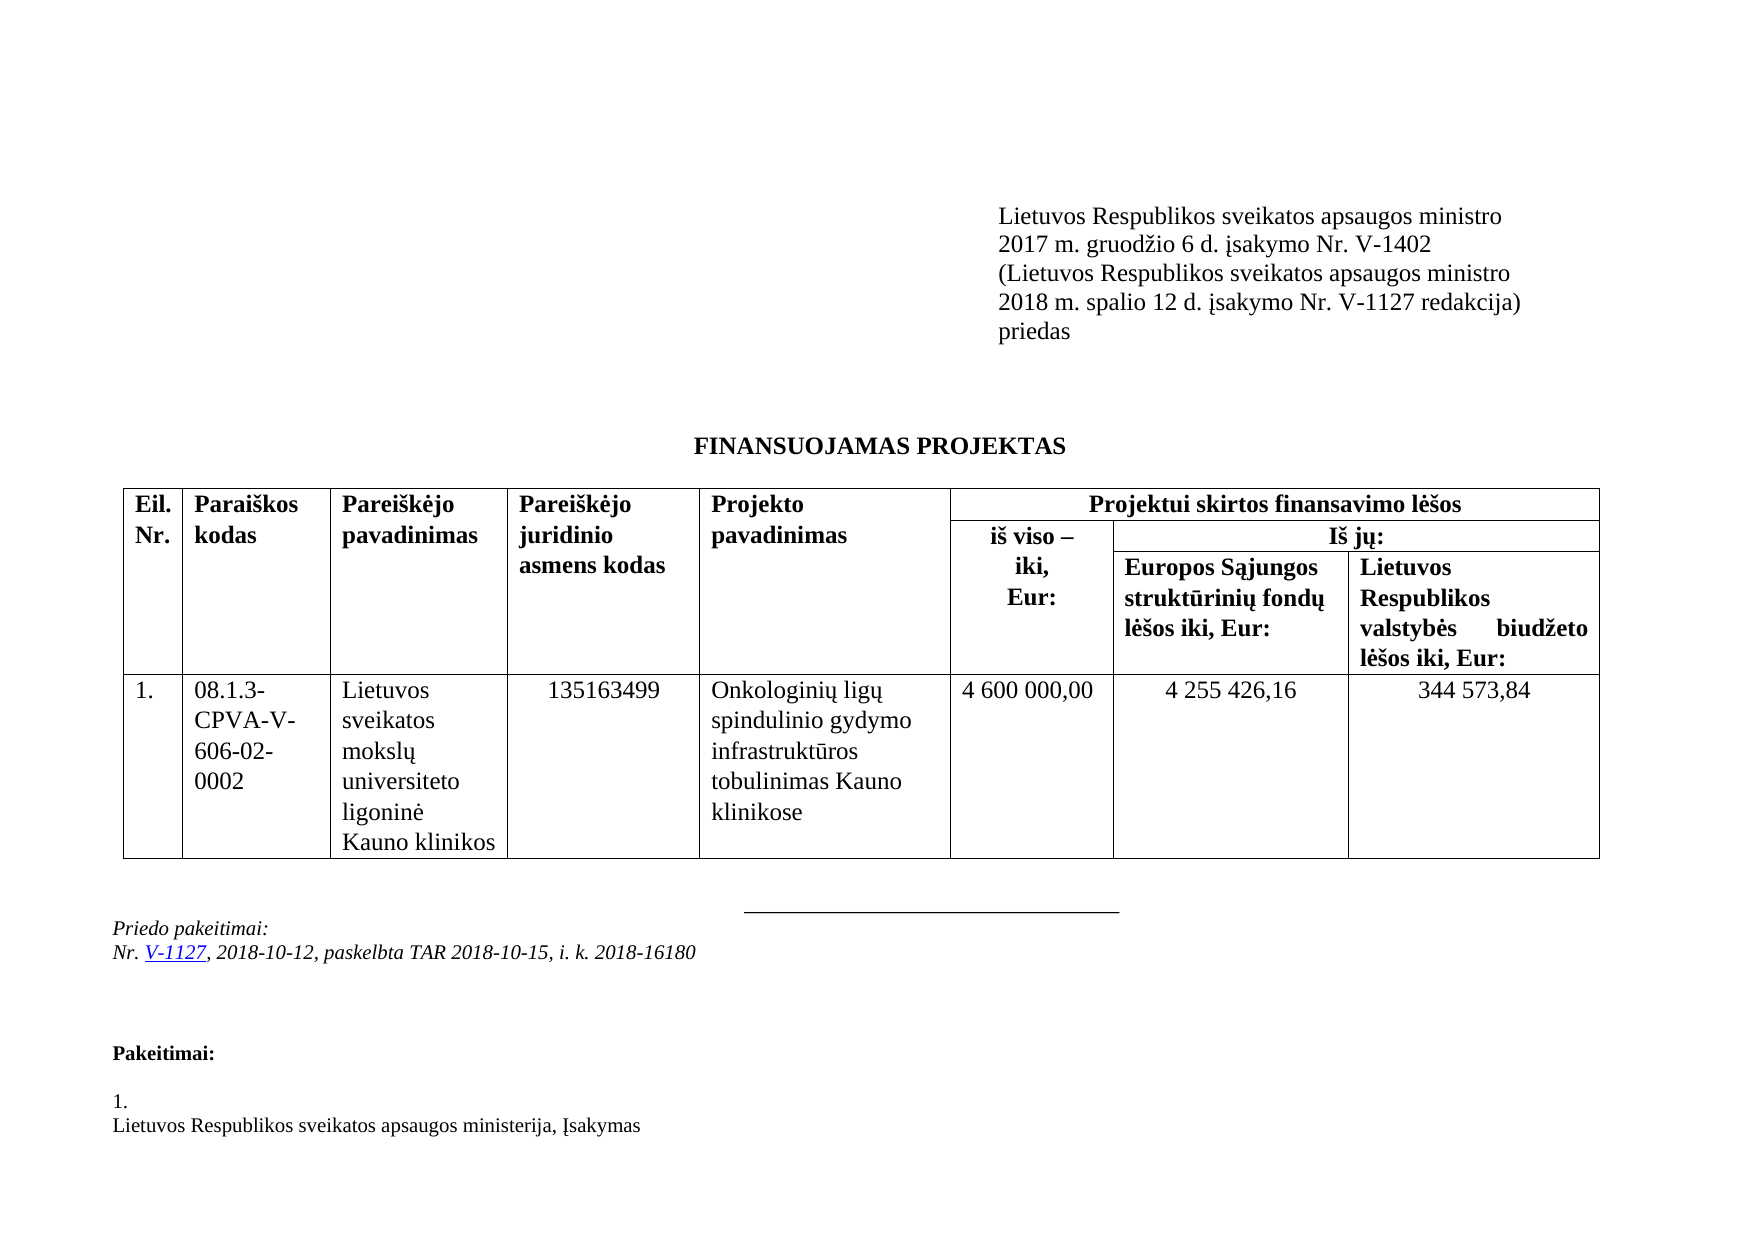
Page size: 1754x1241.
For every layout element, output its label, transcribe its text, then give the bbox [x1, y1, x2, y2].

table_header Paraiškos kodas [183, 489, 330, 674]
table_header Pareiškėjo pavadinimas [331, 489, 507, 674]
table_cell Europos Sąjungos struktūrinių fondų lėšos iki, Eur: [1114, 552, 1348, 674]
text Lietuvos Respublikos sveikatos apsaugos ministro [112, 201, 1648, 229]
table_cell Lietuvos sveikatos mokslų universiteto ligoninė Kauno klinikos [331, 675, 507, 857]
table_cell iš viso – iki, Eur: [951, 521, 1113, 674]
table_cell 1. [124, 675, 182, 857]
text 2018 m. spalio 12 d. įsakymo Nr. V-1127 redakcija) [112, 287, 1648, 316]
table_cell 344 573,84 [1349, 675, 1599, 857]
text Nr. V-1127, 2018-10-12, paskelbta TAR 2018-10-15, i. k. 2018-16180 [112, 940, 1648, 964]
table_header Eil. Nr. [124, 489, 182, 674]
table_cell 4 255 426,16 [1114, 675, 1348, 857]
table_cell Iš jų: [1114, 521, 1599, 551]
text priedas [112, 316, 1648, 344]
table_header Projektui skirtos finansavimo lėšos [951, 489, 1599, 520]
table_header Pareiškėjo juridinio asmens kodas [508, 489, 699, 674]
table_header Projekto pavadinimas [700, 489, 950, 674]
text ______________________________ [112, 887, 1648, 916]
text 1. [112, 1089, 1648, 1113]
text FINANSUOJAMAS PROJEKTAS [112, 431, 1648, 459]
table_cell 4 600 000,00 [951, 675, 1113, 857]
table_cell Onkologinių ligų spindulinio gydymo infrastruktūros tobulinimas Kauno klinikose [700, 675, 950, 857]
text (Lietuvos Respublikos sveikatos apsaugos ministro [112, 258, 1648, 287]
table_cell Lietuvos Respublikos valstybės biudžeto lėšos iki, Eur: [1349, 552, 1599, 674]
text Priedo pakeitimai: [112, 916, 1648, 940]
table_cell 135163499 [508, 675, 699, 857]
table_cell 08.1.3-CPVA-V-606-02-0002 [183, 675, 330, 857]
text Pakeitimai: [112, 1041, 1648, 1065]
text 2017 m. gruodžio 6 d. įsakymo Nr. V-1402 [112, 229, 1648, 258]
text Lietuvos Respublikos sveikatos apsaugos ministerija, Įsakymas [112, 1113, 1648, 1137]
